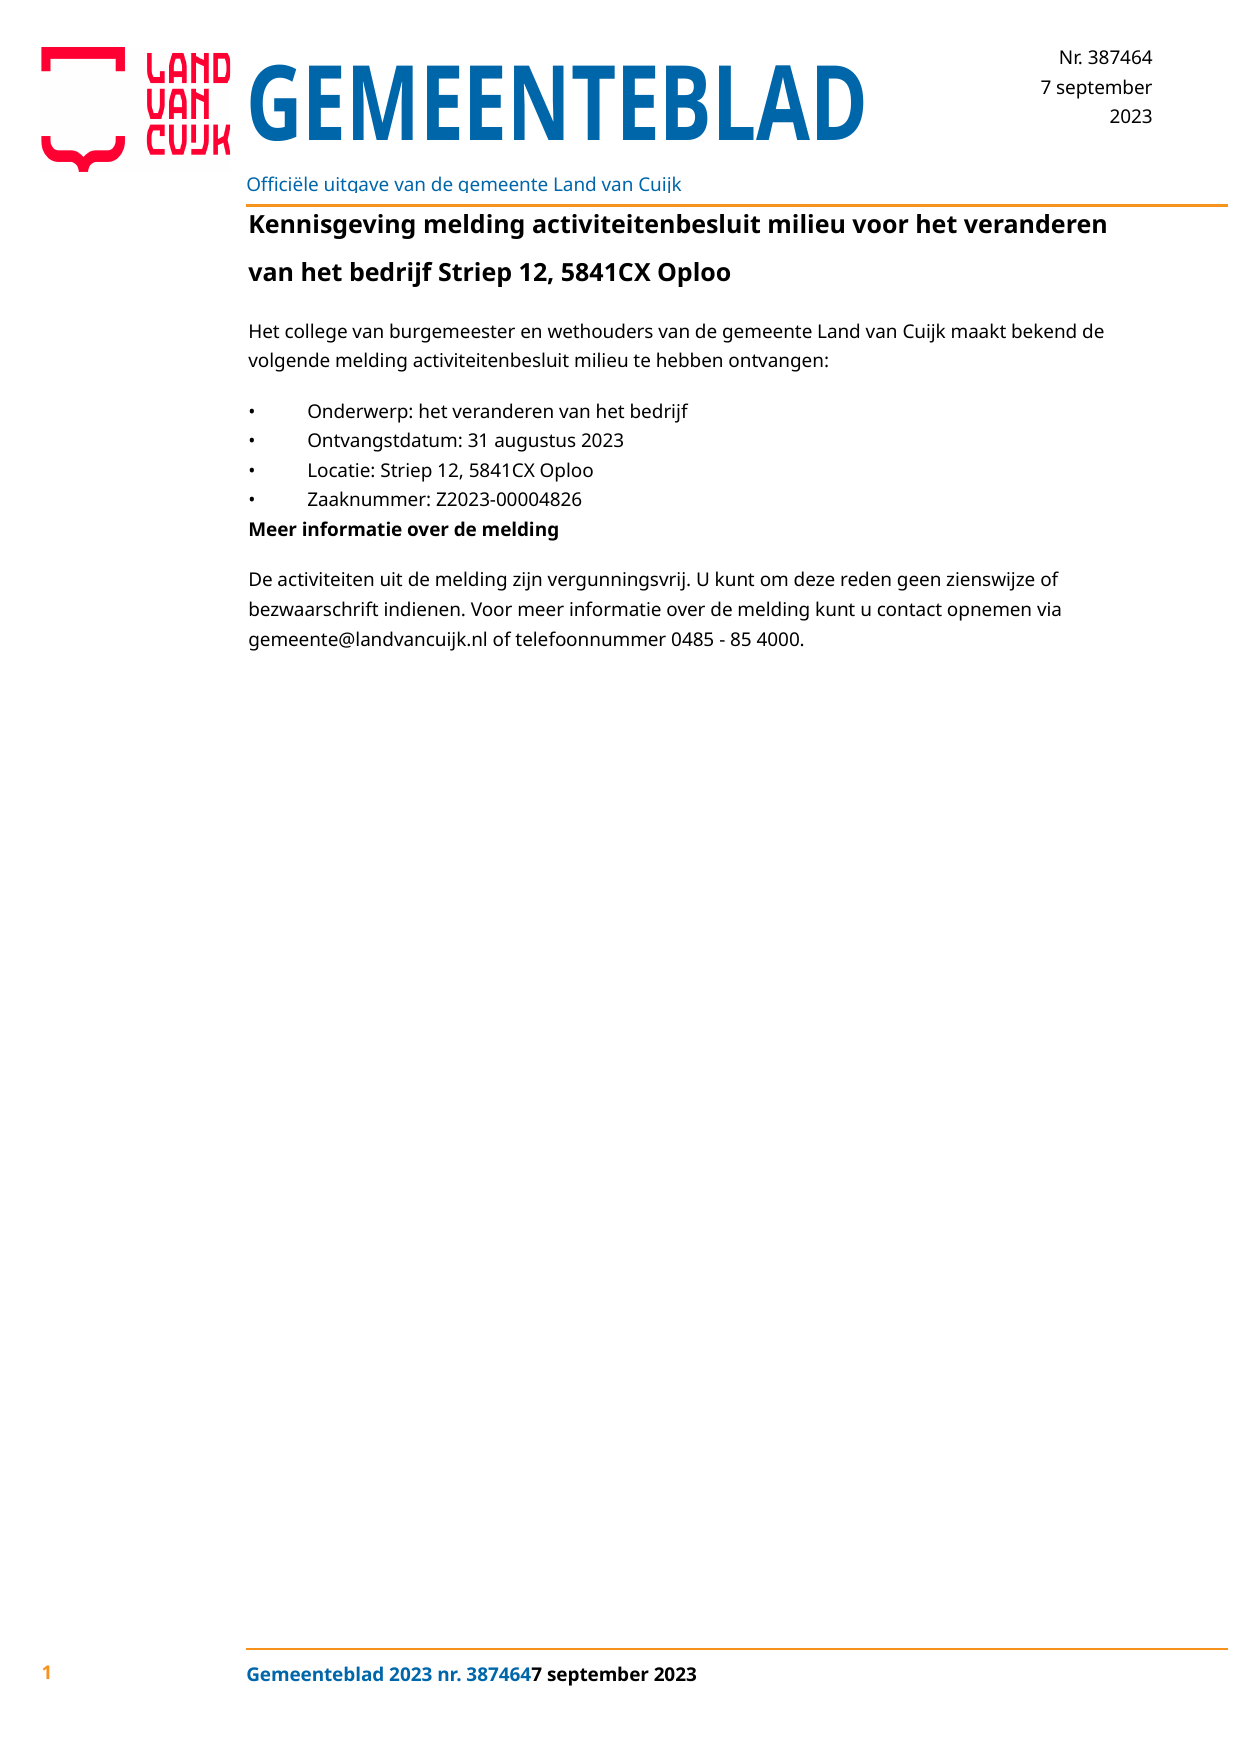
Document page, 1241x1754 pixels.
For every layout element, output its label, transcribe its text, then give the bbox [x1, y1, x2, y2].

list Onderwerp: het veranderen van het bedrijf [248, 398, 1152, 424]
list Ontvangstdatum: 31 augustus 2023 [248, 427, 1152, 453]
list Zaaknummer: Z2023-00004826 [248, 487, 1152, 512]
picture [41, 47, 231, 172]
text Kennisgeving melding activiteitenbesluit milieu voor het veranderen van het bedrijf Striep 12, 5841CX Oploo [248, 207, 1152, 288]
text De activiteiten uit de melding zijn vergunningsvrij. U kunt om deze reden geen zienswijze of bezwaarschrift indienen. Voor meer informatie over de melding kunt u contact opnemen via gemeente@landvancuijk.nl of telefoonnummer 0485 - 85 4000. [248, 567, 1152, 652]
text Meer informatie over de melding [248, 516, 1152, 542]
text Het college van burgemeester en wethouders van de gemeente Land van Cuijk maakt bekend de volgende melding activiteitenbesluit milieu te hebben ontvangen: [248, 318, 1152, 373]
list Locatie: Striep 12, 5841CX Oploo [248, 457, 1152, 483]
